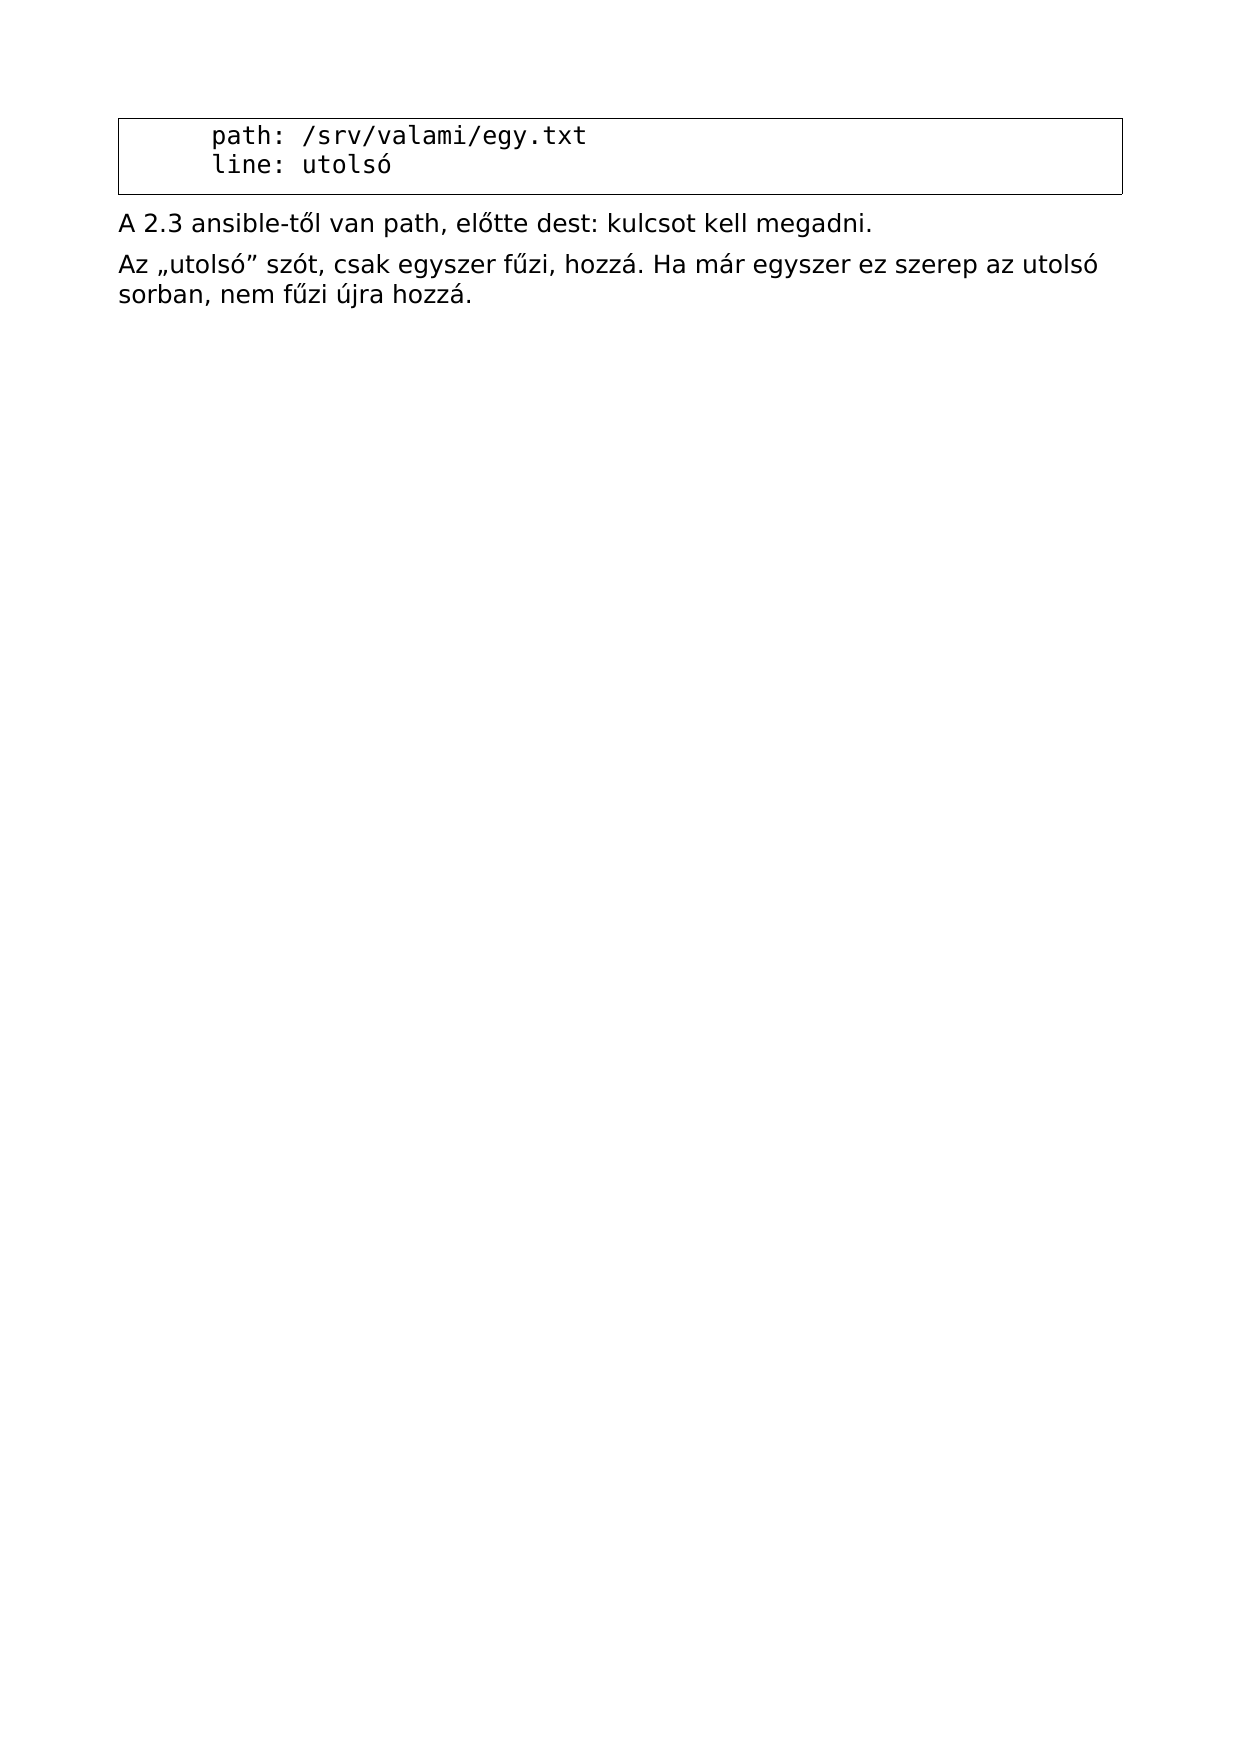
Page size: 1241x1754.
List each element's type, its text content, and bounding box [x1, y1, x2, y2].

table_header path: /srv/valami/egy.txt line: utolsó [119, 119, 1122, 194]
text A 2.3 ansible-től van path, előtte dest: kulcsot kell megadni. [118, 209, 1122, 238]
text Az „utolsó” szót, csak egyszer fűzi, hozzá. Ha már egyszer ez szerep az utolsó sorban, nem fűzi újra hozzá. [118, 251, 1122, 309]
